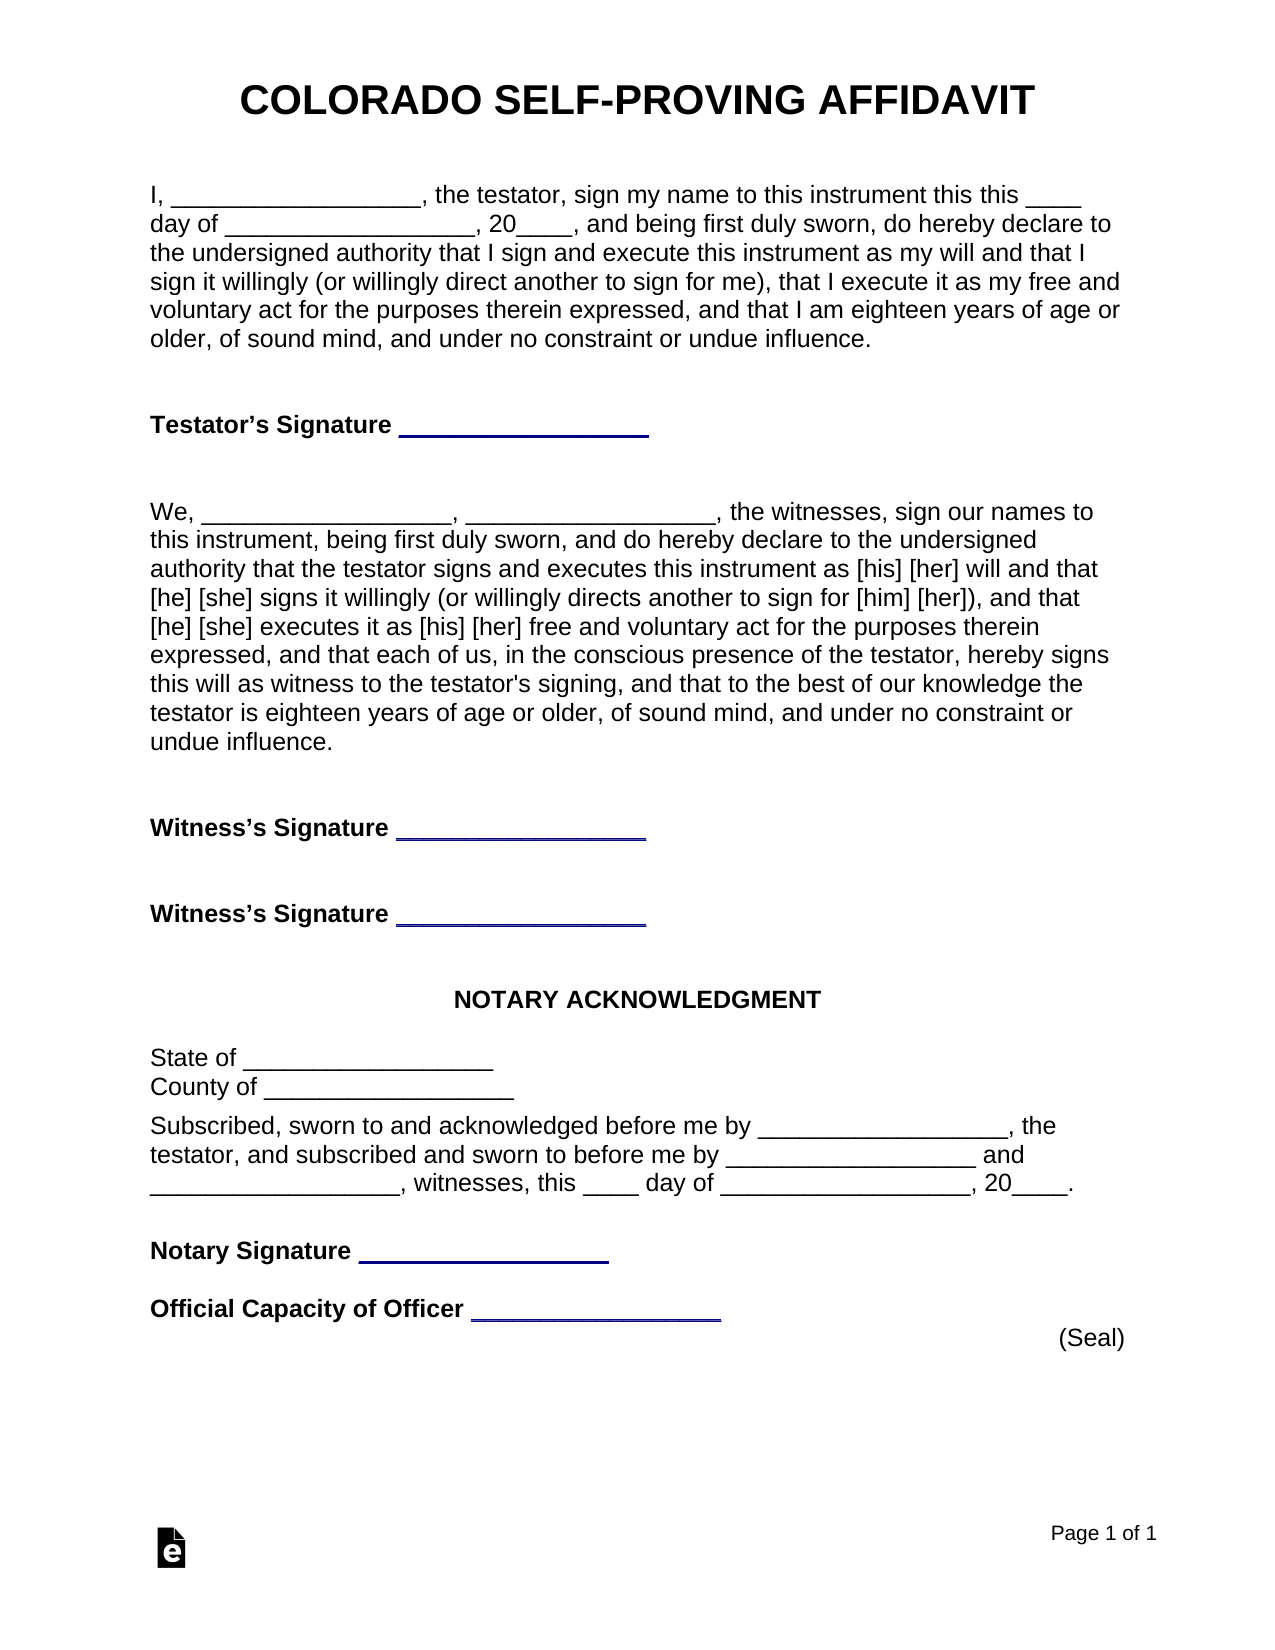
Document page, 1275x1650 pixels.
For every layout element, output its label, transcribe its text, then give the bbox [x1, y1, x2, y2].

text (Seal) [150, 1322, 1125, 1351]
text County of __________________ [150, 1072, 1125, 1100]
text I, __________________, the testator, sign my name to this instrument this this ____ day of __________________, 20____, and being first duly sworn, do hereby declare to the undersigned authority that I sign and execute this instrument as my will and that I sign it willingly (or willingly direct another to sign for me), that I execute it as my free and voluntary act for the purposes therein expressed, and that I am eighteen years of age or older, of sound mind, and under no constraint or undue influence. [150, 180, 1125, 353]
subtitle Notary Signature __________________ [150, 1236, 1125, 1265]
subtitle NOTARY ACKNOWLEDGMENT [150, 985, 1125, 1014]
subtitle Witness’s Signature __________________ [150, 813, 1125, 842]
text Official Capacity of Officer __________________ [150, 1294, 1125, 1322]
subtitle State of __________________ [150, 1043, 1125, 1072]
subtitle Testator’s Signature __________________ [150, 410, 1125, 439]
subtitle COLORADO SELF-PROVING AFFIDAVIT [150, 75, 1125, 123]
text We, __________________, __________________, the witnesses, sign our names to this instrument, being first duly sworn, and do hereby declare to the undersigned authority that the testator signs and executes this instrument as [his] [her] will and that [he] [she] signs it willingly (or willingly directs another to sign for [him] [her]), and that [he] [she] executes it as [his] [her] free and voluntary act for the purposes therein expressed, and that each of us, in the conscious presence of the testator, hereby signs this will as witness to the testator's signing, and that to the best of our knowledge the testator is eighteen years of age or older, of sound mind, and under no constraint or undue influence. [150, 497, 1125, 755]
subtitle Witness’s Signature __________________ [150, 899, 1125, 928]
text Subscribed, sworn to and acknowledged before me by __________________, the testator, and subscribed and sworn to before me by __________________ and __________________, witnesses, this ____ day of __________________, 20____. [150, 1111, 1125, 1197]
